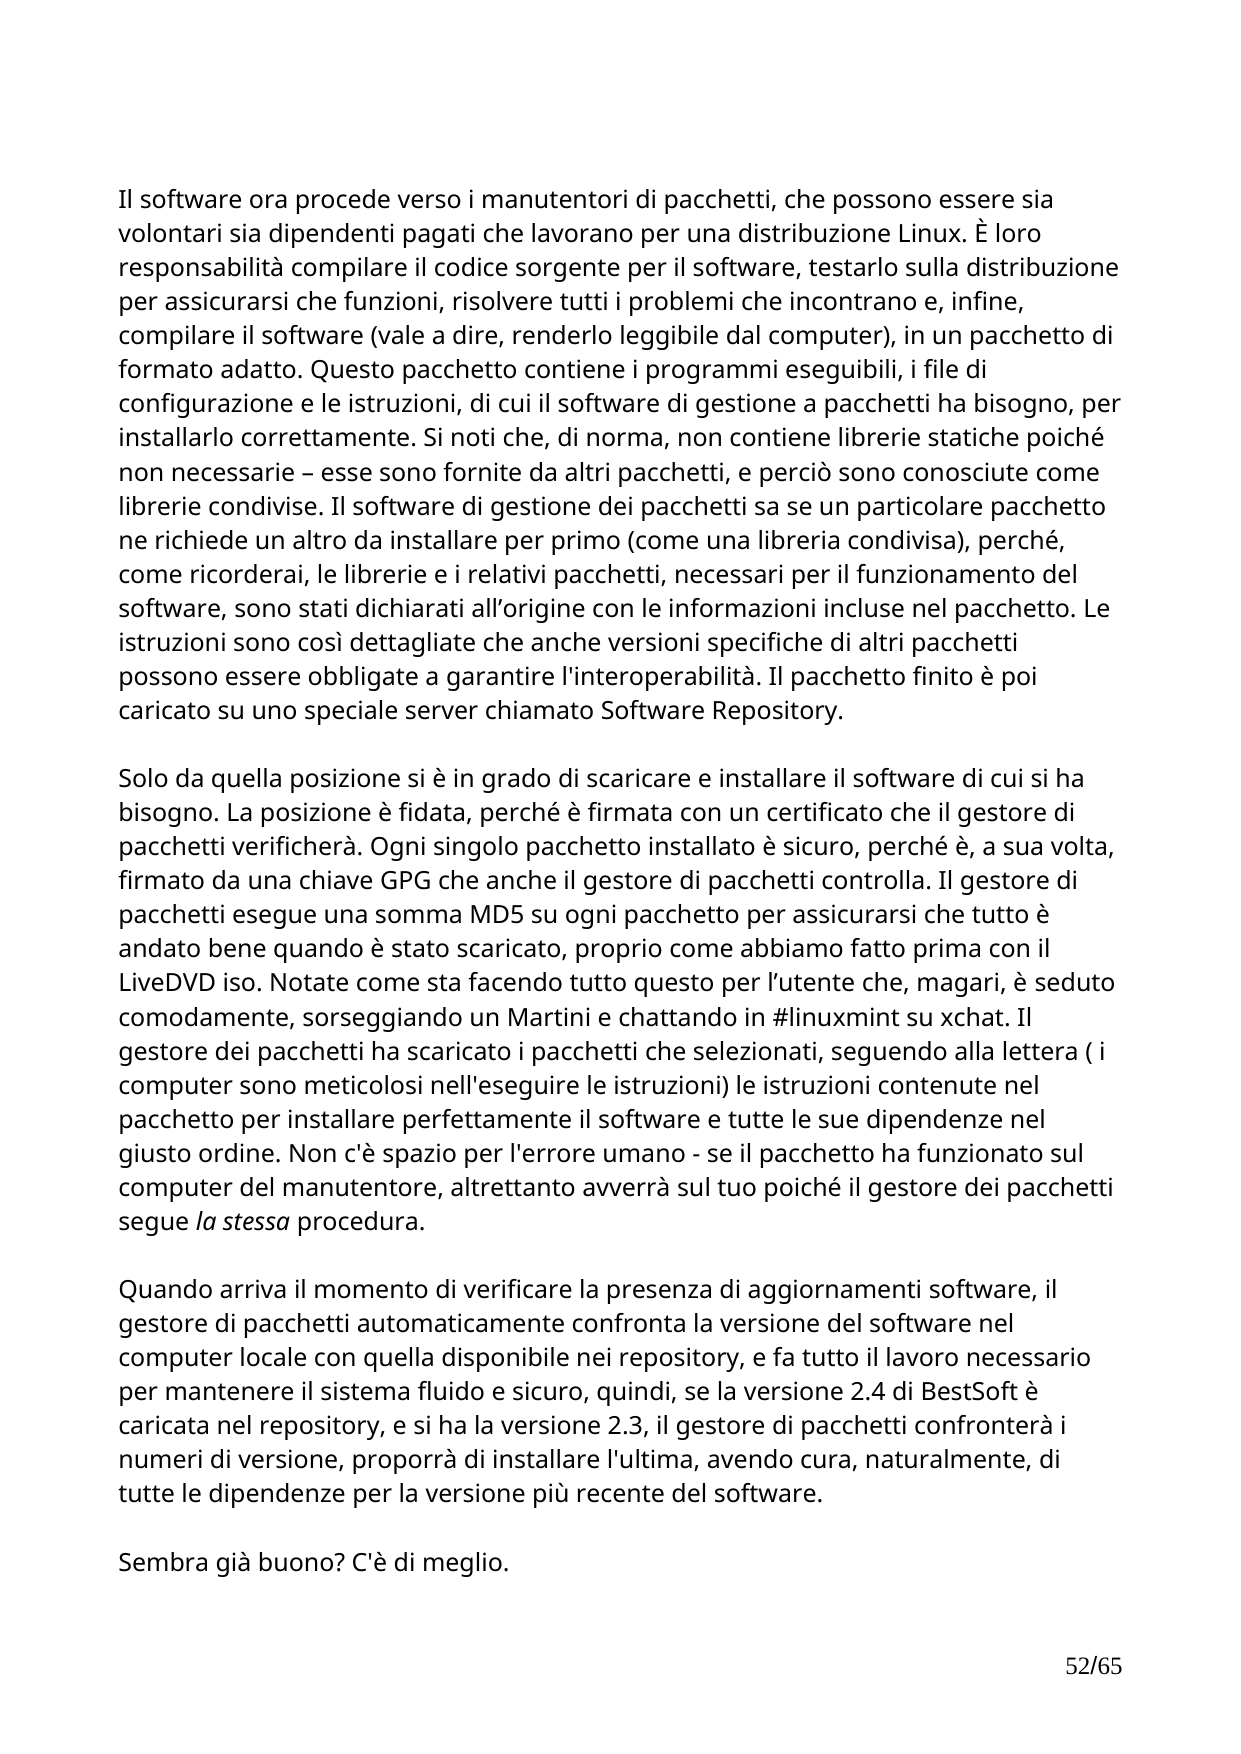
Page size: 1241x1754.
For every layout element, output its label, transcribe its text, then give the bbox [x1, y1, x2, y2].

text Il software ora procede verso i manutentori di pacchetti, che possono essere sia volontari sia dipendenti pagati che lavorano per una distribuzione Linux. È loro responsabilità compilare il codice sorgente per il software, testarlo sulla distribuzione per assicurarsi che funzioni, risolvere tutti i problemi che incontrano e, infine, compilare il software (vale a dire, renderlo leggibile dal computer), in un pacchetto di formato adatto. Questo pacchetto contiene i programmi eseguibili, i file di configurazione e le istruzioni, di cui il software di gestione a pacchetti ha bisogno, per installarlo correttamente. Si noti che, di norma, non contiene librerie statiche poiché non necessarie – esse sono fornite da altri pacchetti, e perciò sono conosciute come librerie condivise. Il software di gestione dei pacchetti sa se un particolare pacchetto ne richiede un altro da installare per primo (come una libreria condivisa), perché, come ricorderai, le librerie e i relativi pacchetti, necessari per il funzionamento del software, sono stati dichiarati all’origine con le informazioni incluse nel pacchetto. Le istruzioni sono così dettagliate che anche versioni specifiche di altri pacchetti possono essere obbligate a garantire l'interoperabilità. Il pacchetto finito è poi caricato su uno speciale server chiamato Software Repository. [118, 148, 1122, 727]
text Solo da quella posizione si è in grado di scaricare e installare il software di cui si ha bisogno. La posizione è fidata, perché è firmata con un certificato che il gestore di pacchetti verificherà. Ogni singolo pacchetto installato è sicuro, perché è, a sua volta, firmato da una chiave GPG che anche il gestore di pacchetti controlla. Il gestore di pacchetti esegue una somma MD5 su ogni pacchetto per assicurarsi che tutto è andato bene quando è stato scaricato, proprio come abbiamo fatto prima con il LiveDVD iso. Notate come sta facendo tutto questo per l’utente che, magari, è seduto comodamente, sorseggiando un Martini e chattando in #linuxmint su xchat. Il gestore dei pacchetti ha scaricato i pacchetti che selezionati, seguendo alla lettera ( i computer sono meticolosi nell'eseguire le istruzioni) le istruzioni contenute nel pacchetto per installare perfettamente il software e tutte le sue dipendenze nel giusto ordine. Non c'è spazio per l'errore umano - se il pacchetto ha funzionato sul computer del manutentore, altrettanto avverrà sul tuo poiché il gestore dei pacchetti segue la stessa procedura. [118, 761, 1122, 1238]
text Sembra già buono? C'è di meglio. [118, 1510, 1122, 1578]
text Quando arriva il momento di verificare la presenza di aggiornamenti software, il gestore di pacchetti automaticamente confronta la versione del software nel computer locale con quella disponibile nei repository, e fa tutto il lavoro necessario per mantenere il sistema fluido e sicuro, quindi, se la versione 2.4 di BestSoft è caricata nel repository, e si ha la versione 2.3, il gestore di pacchetti confronterà i numeri di versione, proporrà di installare l'ultima, avendo cura, naturalmente, di tutte le dipendenze per la versione più recente del software. [118, 1238, 1122, 1510]
